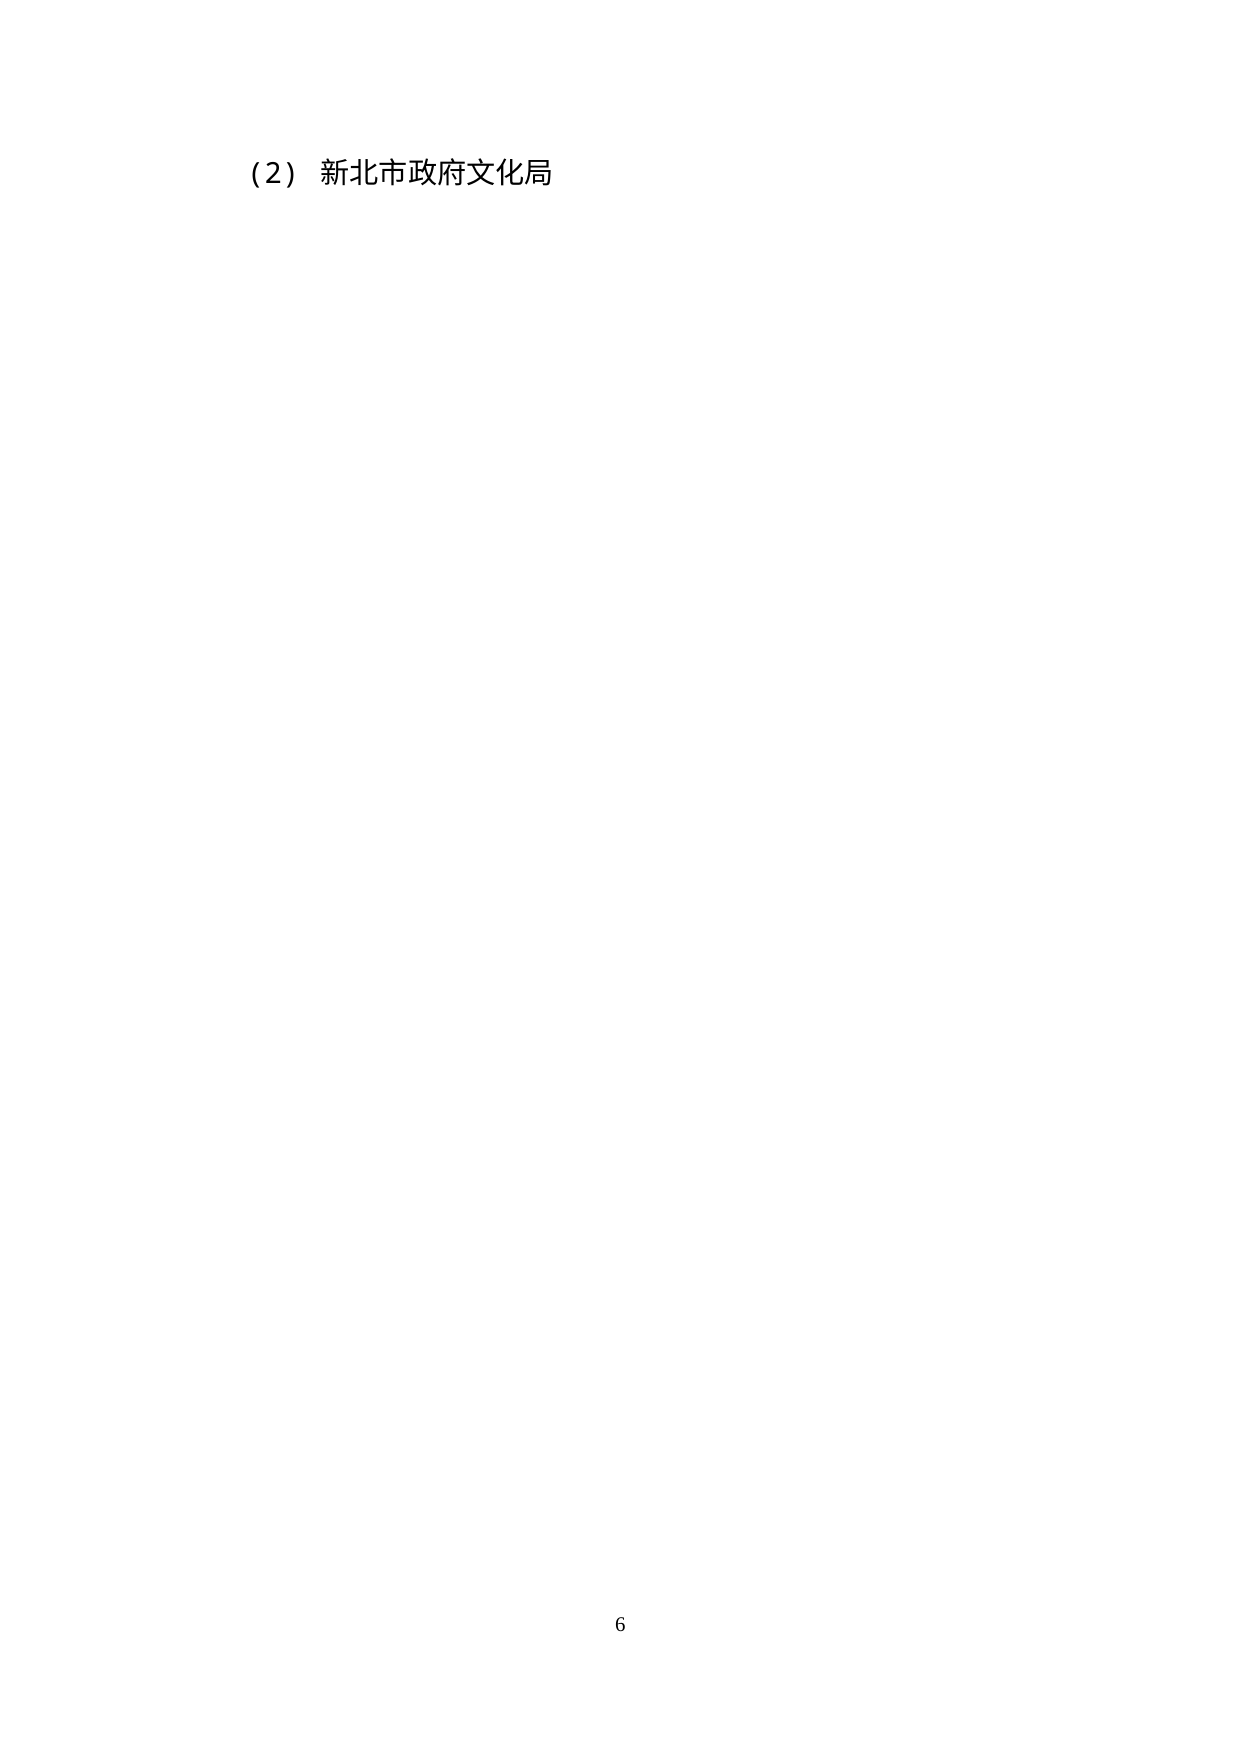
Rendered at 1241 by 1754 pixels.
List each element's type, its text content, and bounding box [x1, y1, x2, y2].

list 新北市政府文化局 [247, 150, 1053, 192]
